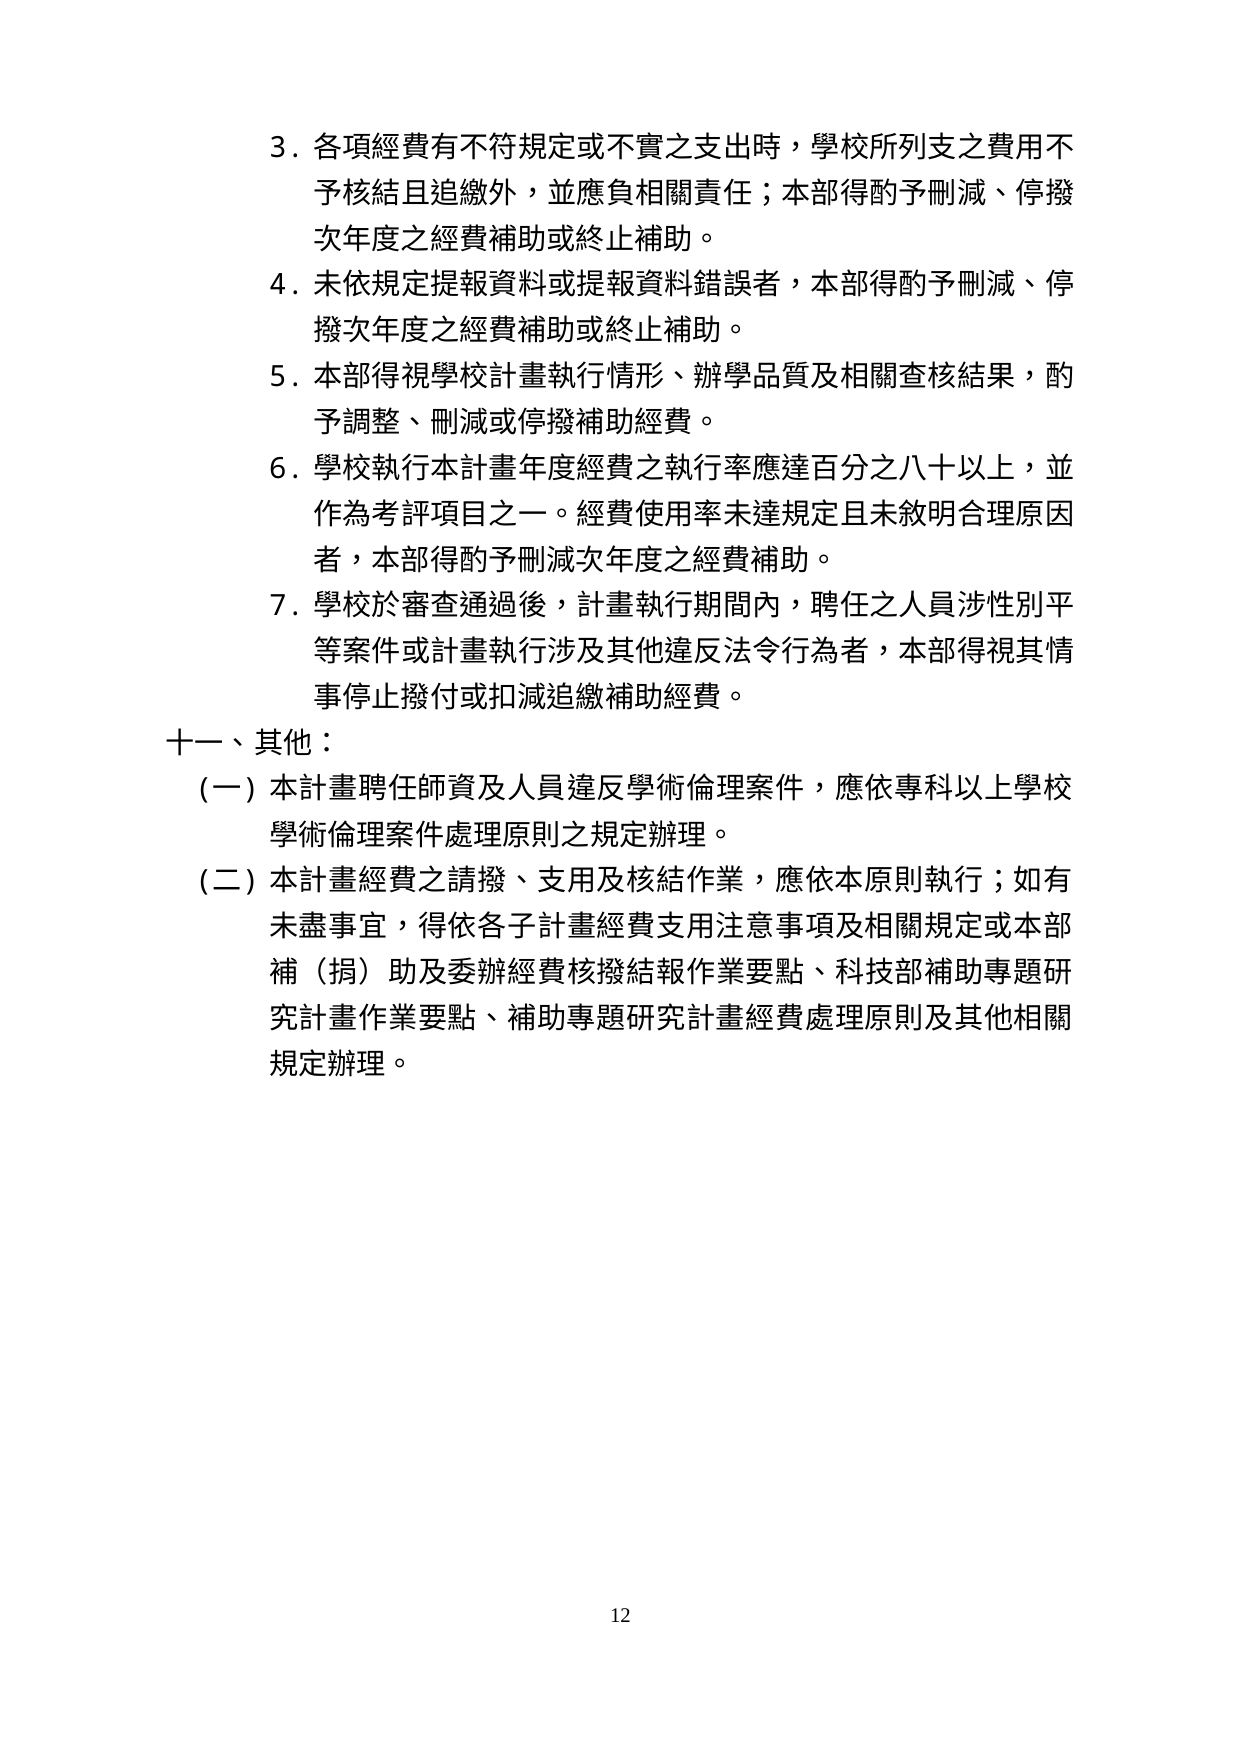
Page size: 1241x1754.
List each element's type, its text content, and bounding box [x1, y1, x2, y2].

list 本計畫聘任師資及人員違反學術倫理案件，應依專科以上學校學術倫理案件處理原則之規定辦理。 [195, 762, 1075, 853]
list 未依規定提報資料或提報資料錯誤者，本部得酌予刪減、停撥次年度之經費補助或終止補助。 [269, 257, 1075, 349]
list 學校於審查通過後，計畫執行期間內，聘任之人員涉性別平等案件或計畫執行涉及其他違反法令行為者，本部得視其情事停止撥付或扣減追繳補助經費。 [269, 578, 1075, 716]
list 學校執行本計畫年度經費之執行率應達百分之八十以上，並作為考評項目之一。經費使用率未達規定且未敘明合理原因者，本部得酌予刪減次年度之經費補助。 [269, 441, 1075, 578]
list 本部得視學校計畫執行情形、辦學品質及相關查核結果，酌予調整、刪減或停撥補助經費。 [269, 349, 1075, 441]
list 各項經費有不符規定或不實之支出時，學校所列支之費用不予核結且追繳外，並應負相關責任；本部得酌予刪減、停撥次年度之經費補助或終止補助。 [269, 120, 1075, 257]
list 其他： [165, 716, 1075, 762]
list 本計畫經費之請撥、支用及核結作業，應依本原則執行；如有未盡事宜，得依各子計畫經費支用注意事項及相關規定或本部補（捐）助及委辦經費核撥結報作業要點、科技部補助專題研究計畫作業要點、補助專題研究計畫經費處理原則及其他相關規定辦理。 [195, 853, 1075, 1082]
